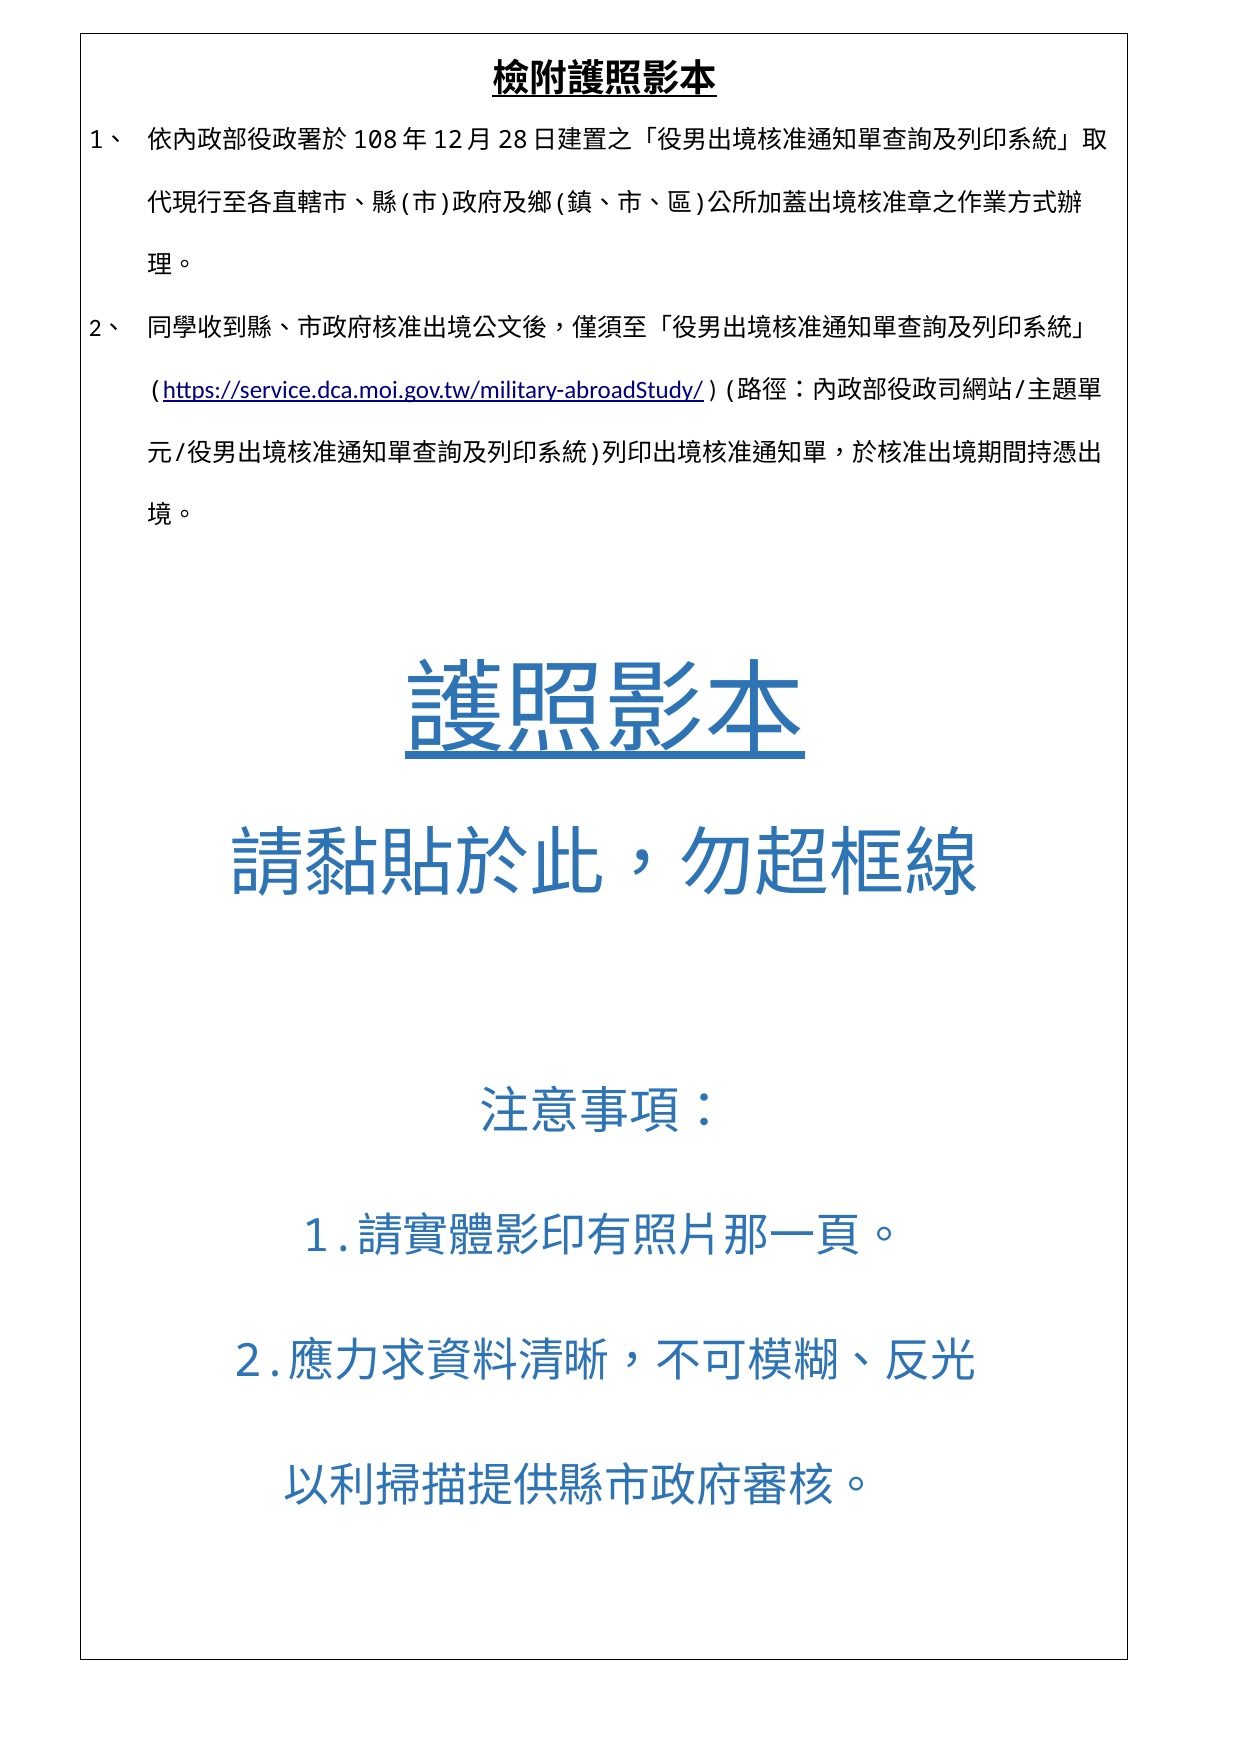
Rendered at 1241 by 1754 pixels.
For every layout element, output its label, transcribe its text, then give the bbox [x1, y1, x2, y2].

table_header 檢附護照影本 依內政部役政署於108年12月28日建置之「役男出境核准通知單查詢及列印系統」取代現行至各直轄市、縣(市)政府及鄉(鎮、市、區)公所加蓋出境核准章之作業方式辦理。 同學收到縣、市政府核准出境公文後，僅須至「役男出境核准通知單查詢及列印系統」(https://service.dca.moi.gov.tw/military-abroadStudy/ ) (路徑：內政部役政司網站/主題單元/役男出境核准通知單查詢及列印系統)列印出境核准通知單，於核准出境期間持憑出境。 護照影本 請黏貼於此，勿超框線 注意事項： 1.請實體影印有照片那一頁。 2.應力求資料清晰，不可模糊、反光 以利掃描提供縣市政府審核。 [81, 34, 1127, 1659]
